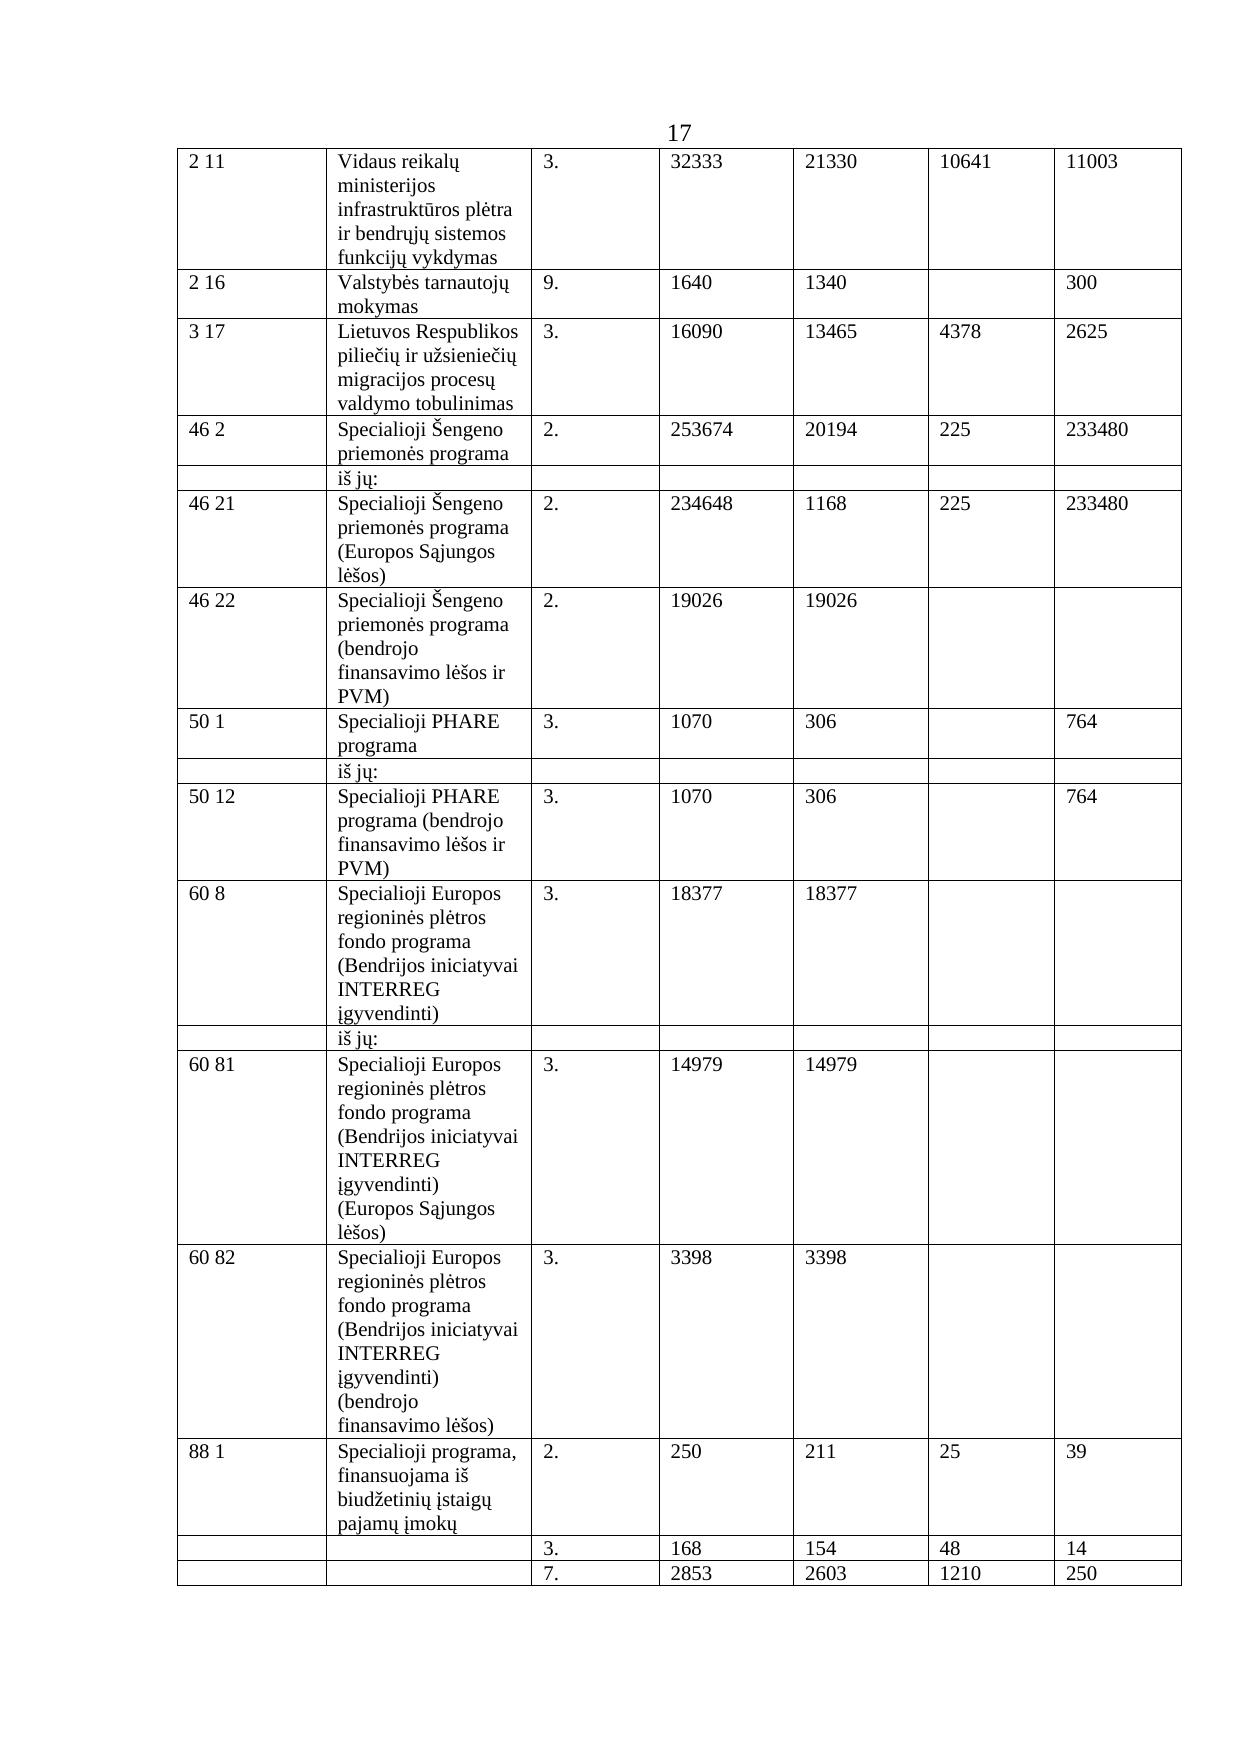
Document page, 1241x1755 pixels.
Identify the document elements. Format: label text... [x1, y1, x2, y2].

table_cell 1340 [794, 270, 928, 318]
table_cell [1055, 759, 1181, 783]
table_cell 60 82 [178, 1245, 326, 1437]
table_cell [1055, 1026, 1181, 1050]
table_cell 20194 [794, 416, 928, 464]
table_cell 88 1 [178, 1439, 326, 1535]
table_cell 2853 [660, 1561, 793, 1585]
table_cell 11003 [1055, 149, 1181, 269]
table_cell [794, 1026, 928, 1050]
table_cell [1055, 881, 1181, 1025]
table_cell Lietuvos Respublikos piliečių ir užsieniečių migracijos procesų valdymo tobulinimas [327, 319, 531, 415]
table_cell 16090 [660, 319, 793, 415]
table_cell 14 [1055, 1536, 1181, 1560]
table_cell 250 [1055, 1561, 1181, 1585]
table_cell 234648 [660, 491, 793, 587]
table_cell [929, 881, 1054, 1025]
table_cell 1210 [929, 1561, 1054, 1585]
table_cell 3 17 [178, 319, 326, 415]
table_cell 1070 [660, 784, 793, 880]
table_cell 154 [794, 1536, 928, 1560]
table_cell 168 [660, 1536, 793, 1560]
table_cell 18377 [794, 881, 928, 1025]
table_cell Specialioji Šengeno priemonės programa (bendrojo finansavimo lėšos ir PVM) [327, 588, 531, 708]
table_cell [929, 1051, 1054, 1244]
table_cell 764 [1055, 784, 1181, 880]
table_cell 46 21 [178, 491, 326, 587]
table_cell 3. [532, 881, 659, 1025]
table_cell [929, 1026, 1054, 1050]
table_cell 3. [532, 1536, 659, 1560]
table_cell [532, 1026, 659, 1050]
table_cell 306 [794, 709, 928, 757]
table_cell 3398 [794, 1245, 928, 1437]
table_cell [532, 759, 659, 783]
table_cell 14979 [660, 1051, 793, 1244]
table_cell 7. [532, 1561, 659, 1585]
table_cell 1640 [660, 270, 793, 318]
table_cell [929, 270, 1054, 318]
table_cell 3398 [660, 1245, 793, 1437]
table_cell 18377 [660, 881, 793, 1025]
table_cell 39 [1055, 1439, 1181, 1535]
table_cell [1055, 466, 1181, 490]
table_cell 2. [532, 416, 659, 464]
table_cell 253674 [660, 416, 793, 464]
table_cell 9. [532, 270, 659, 318]
table_cell 13465 [794, 319, 928, 415]
table_cell 3. [532, 149, 659, 269]
table_cell 19026 [794, 588, 928, 708]
table_cell 764 [1055, 709, 1181, 757]
table_cell Valstybės tarnautojų mokymas [327, 270, 531, 318]
table_cell [178, 1026, 326, 1050]
table_cell [660, 759, 793, 783]
table_cell [532, 466, 659, 490]
table_cell Specialioji PHARE programa (bendrojo finansavimo lėšos ir PVM) [327, 784, 531, 880]
table_cell [327, 1561, 531, 1585]
table_cell 2. [532, 491, 659, 587]
table_cell Vidaus reikalų ministerijos infrastruktūros plėtra ir bendrųjų sistemos funkcijų vykdymas [327, 149, 531, 269]
table_cell Specialioji Šengeno priemonės programa (Europos Sąjungos lėšos) [327, 491, 531, 587]
table_cell 10641 [929, 149, 1054, 269]
table_cell [794, 466, 928, 490]
table_cell 250 [660, 1439, 793, 1535]
table_cell 3. [532, 319, 659, 415]
table_cell 2 11 [178, 149, 326, 269]
table_cell 21330 [794, 149, 928, 269]
table_cell 225 [929, 491, 1054, 587]
table_cell [929, 466, 1054, 490]
table_cell 300 [1055, 270, 1181, 318]
table_cell 19026 [660, 588, 793, 708]
table_cell 4378 [929, 319, 1054, 415]
table_cell [929, 759, 1054, 783]
table_cell 3. [532, 1051, 659, 1244]
table_cell [929, 709, 1054, 757]
table_cell 48 [929, 1536, 1054, 1560]
table_cell [178, 466, 326, 490]
table_cell Specialioji programa, finansuojama iš biudžetinių įstaigų pajamų įmokų [327, 1439, 531, 1535]
table_cell 2625 [1055, 319, 1181, 415]
table_cell 46 2 [178, 416, 326, 464]
table_cell [929, 588, 1054, 708]
table_cell 2. [532, 1439, 659, 1535]
table_cell 225 [929, 416, 1054, 464]
table_cell 233480 [1055, 416, 1181, 464]
table_cell 2603 [794, 1561, 928, 1585]
table_cell 2 16 [178, 270, 326, 318]
table_cell [794, 759, 928, 783]
table_cell [178, 1536, 326, 1560]
table_cell Specialioji Europos regioninės plėtros fondo programa (Bendrijos iniciatyvai INTERREG įgyvendinti) (Europos Sąjungos lėšos) [327, 1051, 531, 1244]
table_cell 2. [532, 588, 659, 708]
table_cell 32333 [660, 149, 793, 269]
table_cell 3. [532, 784, 659, 880]
table_cell 14979 [794, 1051, 928, 1244]
table_cell 60 8 [178, 881, 326, 1025]
table_cell [929, 784, 1054, 880]
table_cell Specialioji Europos regioninės plėtros fondo programa (Bendrijos iniciatyvai INTERREG įgyvendinti) (bendrojo finansavimo lėšos) [327, 1245, 531, 1437]
table_cell Specialioji Europos regioninės plėtros fondo programa (Bendrijos iniciatyvai INTERREG įgyvendinti) [327, 881, 531, 1025]
table_cell Specialioji Šengeno priemonės programa [327, 416, 531, 464]
table_cell iš jų: [327, 1026, 531, 1050]
table_cell iš jų: [327, 759, 531, 783]
table_cell 3. [532, 709, 659, 757]
table_cell 211 [794, 1439, 928, 1535]
table_cell [660, 466, 793, 490]
table_cell 50 12 [178, 784, 326, 880]
table_cell 233480 [1055, 491, 1181, 587]
table_cell [178, 759, 326, 783]
table_cell [929, 1245, 1054, 1437]
table_cell [327, 1536, 531, 1560]
table_cell Specialioji PHARE programa [327, 709, 531, 757]
table_cell [660, 1026, 793, 1050]
table_cell 50 1 [178, 709, 326, 757]
table_cell 306 [794, 784, 928, 880]
table_cell 25 [929, 1439, 1054, 1535]
table_cell 3. [532, 1245, 659, 1437]
table_cell [1055, 1051, 1181, 1244]
table_cell 46 22 [178, 588, 326, 708]
table_cell [1055, 1245, 1181, 1437]
table_cell [1055, 588, 1181, 708]
table_cell iš jų: [327, 466, 531, 490]
table_cell [178, 1561, 326, 1585]
table_cell 1168 [794, 491, 928, 587]
table_cell 60 81 [178, 1051, 326, 1244]
table_cell 1070 [660, 709, 793, 757]
